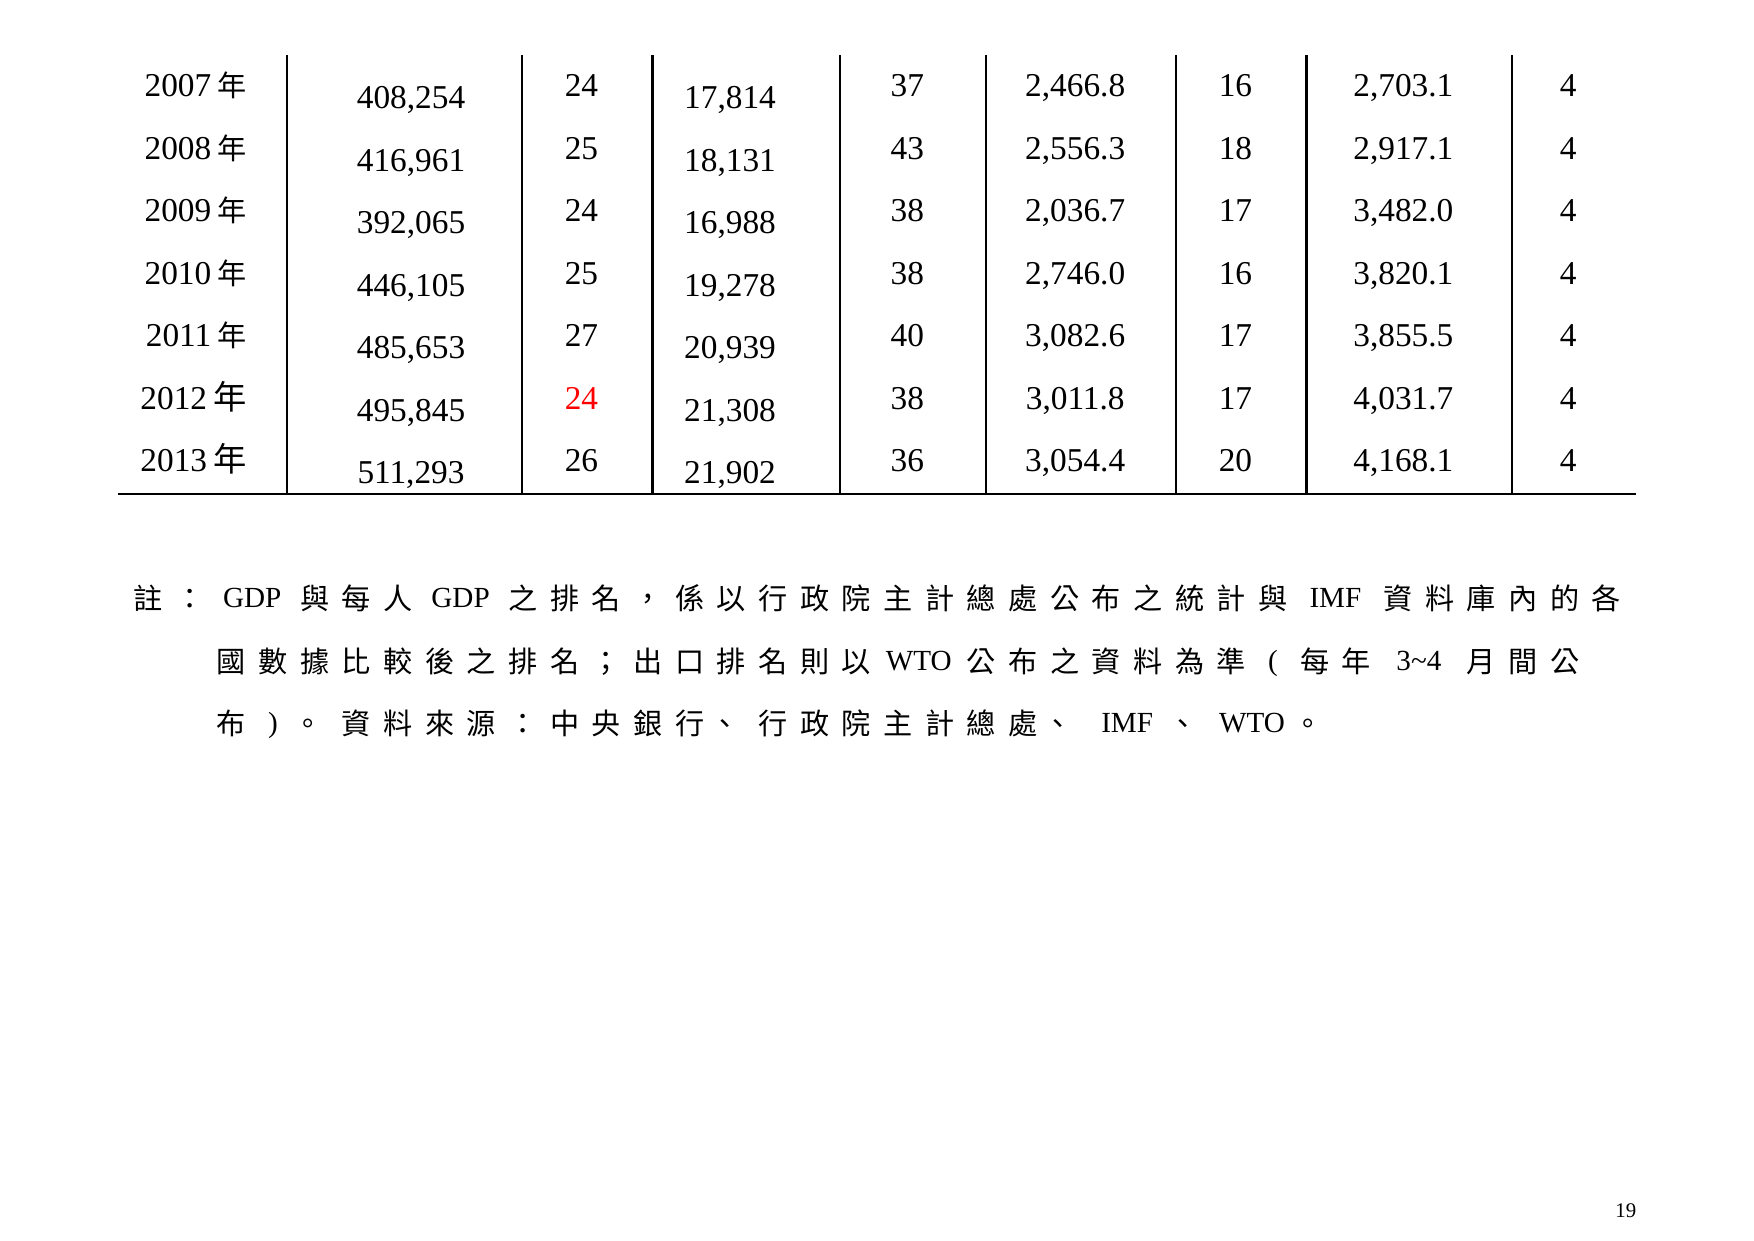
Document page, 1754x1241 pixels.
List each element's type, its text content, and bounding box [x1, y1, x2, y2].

table_cell 2010年 [118, 243, 286, 305]
table_cell 2,703.1 [1308, 55, 1511, 118]
table_cell 26 [523, 430, 651, 493]
table_cell 4 [1513, 368, 1636, 430]
table_cell 3,482.0 [1308, 180, 1511, 243]
table_cell 16 [1177, 55, 1305, 118]
table_cell 4 [1513, 305, 1636, 368]
table_cell 4 [1513, 243, 1636, 305]
table_cell 416,961 [288, 118, 521, 180]
table_cell 4 [1513, 180, 1636, 243]
table_cell 511,293 [288, 430, 521, 493]
table_cell 3,855.5 [1308, 305, 1511, 368]
table_cell 19,278 [654, 243, 839, 305]
table_cell 3,820.1 [1308, 243, 1511, 305]
table_cell 495,845 [288, 368, 521, 430]
table_cell 43 [841, 118, 985, 180]
table_cell 37 [841, 55, 985, 118]
table_cell 2009年 [118, 180, 286, 243]
table_cell 2011年 [118, 305, 286, 368]
table_cell 38 [841, 243, 985, 305]
table_cell 2,556.3 [987, 118, 1175, 180]
table_cell 17,814 [654, 55, 839, 118]
table_cell 21,902 [654, 430, 839, 493]
table_cell 17 [1177, 305, 1305, 368]
table_cell 2013年 [118, 430, 286, 493]
table_cell 24 [523, 368, 651, 430]
table_cell 2,466.8 [987, 55, 1175, 118]
table_cell 16 [1177, 243, 1305, 305]
table_cell 27 [523, 305, 651, 368]
table_cell 2,036.7 [987, 180, 1175, 243]
table_cell 392,065 [288, 180, 521, 243]
table_cell 21,308 [654, 368, 839, 430]
table_cell 4,168.1 [1308, 430, 1511, 493]
table_cell 4 [1513, 430, 1636, 493]
table_cell 2008年 [118, 118, 286, 180]
table_cell 3,011.8 [987, 368, 1175, 430]
table_cell 408,254 [288, 55, 521, 118]
table_cell 24 [523, 180, 651, 243]
table_cell 36 [841, 430, 985, 493]
table_cell 25 [523, 243, 651, 305]
table_cell 24 [523, 55, 651, 118]
table_cell 446,105 [288, 243, 521, 305]
table_cell 4 [1513, 118, 1636, 180]
table_cell 20 [1177, 430, 1305, 493]
table_cell 38 [841, 368, 985, 430]
table_cell 17 [1177, 368, 1305, 430]
table_cell 2012年 [118, 368, 286, 430]
text 註：GDP與每人GDP之排名，係以行政院主計總處公布之統計與IMF資料庫內的各國數據比較後之排名；出口排名則以WTO公布之資料為準(每年3~4月間公布)。資料來源：中央銀行、行政院主計總處、IMF、WTO。 [127, 555, 1627, 743]
table_cell 18 [1177, 118, 1305, 180]
table_cell 485,653 [288, 305, 521, 368]
table_cell 3,054.4 [987, 430, 1175, 493]
table_cell 16,988 [654, 180, 839, 243]
table_cell 20,939 [654, 305, 839, 368]
table_cell 40 [841, 305, 985, 368]
table_cell 2007年 [118, 55, 286, 118]
table_cell 4 [1513, 55, 1636, 118]
table_cell 4,031.7 [1308, 368, 1511, 430]
table_cell 2,917.1 [1308, 118, 1511, 180]
table_cell 38 [841, 180, 985, 243]
table_cell 18,131 [654, 118, 839, 180]
table_cell 3,082.6 [987, 305, 1175, 368]
table_cell 17 [1177, 180, 1305, 243]
table_cell 25 [523, 118, 651, 180]
table_cell 2,746.0 [987, 243, 1175, 305]
